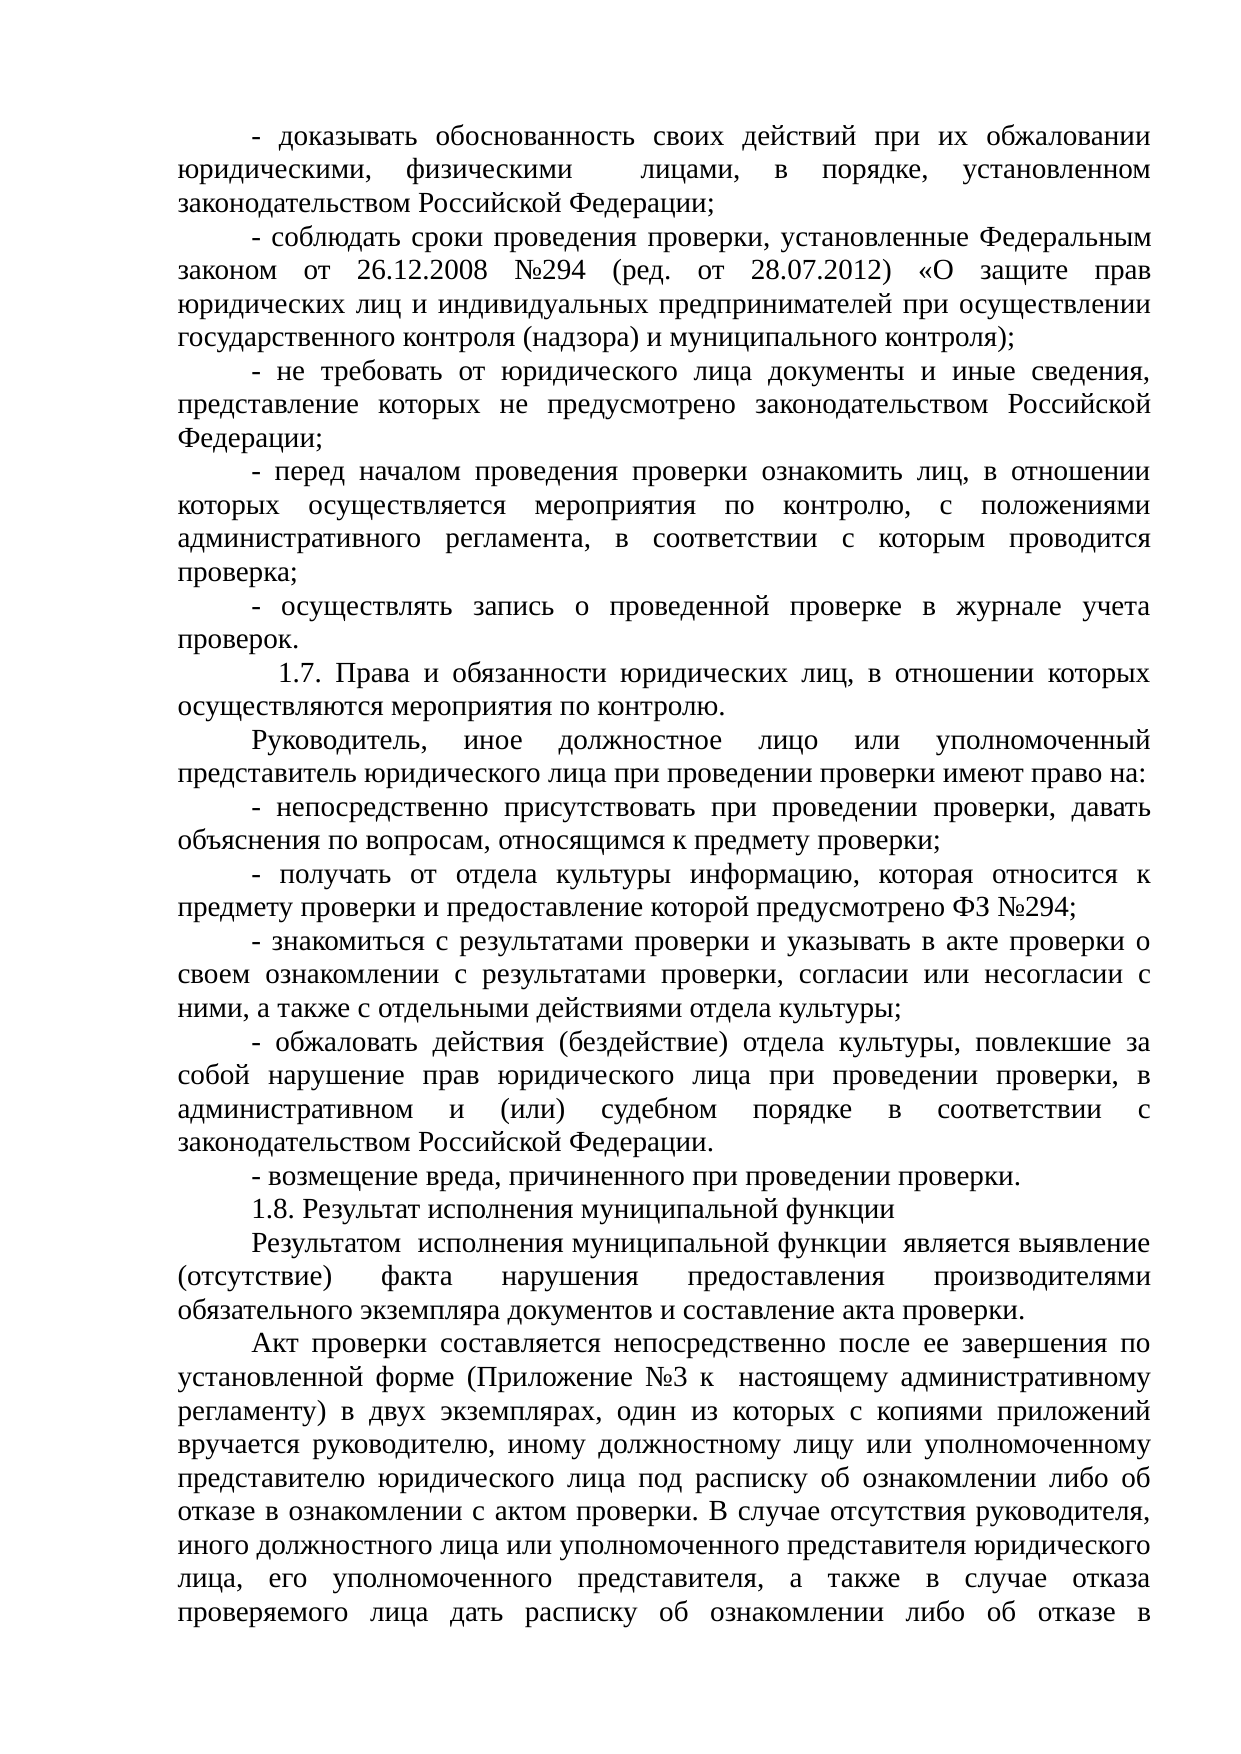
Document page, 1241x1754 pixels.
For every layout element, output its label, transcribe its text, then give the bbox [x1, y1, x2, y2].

text - соблюдать сроки проведения проверки, установленные Федеральным законом от 26.12.2008 №294 (ред. от 28.07.2012) «О защите прав юридических лиц и индивидуальных предпринимателей при осуществлении государственного контроля (надзора) и муниципального контроля); [177, 219, 1152, 353]
text Результатом исполнения муниципальной функции является выявление (отсутствие) факта нарушения предоставления производителями обязательного экземпляра документов и составление акта проверки. [177, 1225, 1152, 1326]
text 1.7. Права и обязанности юридических лиц, в отношении которых осуществляются мероприятия по контролю. [177, 655, 1152, 722]
text - знакомиться с результатами проверки и указывать в акте проверки о своем ознакомлении с результатами проверки, согласии или несогласии с ними, а также с отдельными действиями отдела культуры; [177, 923, 1152, 1024]
text 1.8. Результат исполнения муниципальной функции [177, 1191, 1152, 1225]
text - возмещение вреда, причиненного при проведении проверки. [177, 1158, 1152, 1191]
text - не требовать от юридического лица документы и иные сведения, представление которых не предусмотрено законодательством Российской Федерации; [177, 353, 1152, 453]
text - перед началом проведения проверки ознакомить лиц, в отношении которых осуществляется мероприятия по контролю, с положениями административного регламента, в соответствии с которым проводится проверка; [177, 453, 1152, 588]
text Руководитель, иное должностное лицо или уполномоченный представитель юридического лица при проведении проверки имеют право на: [177, 722, 1152, 789]
text - обжаловать действия (бездействие) отдела культуры, повлекшие за собой нарушение прав юридического лица при проведении проверки, в административном и (или) судебном порядке в соответствии с законодательством Российской Федерации. [177, 1024, 1152, 1158]
text - осуществлять запись о проведенной проверке в журнале учета проверок. [177, 588, 1152, 655]
text - получать от отдела культуры информацию, которая относится к предмету проверки и предоставление которой предусмотрено ФЗ №294; [177, 856, 1152, 923]
text Акт проверки составляется непосредственно после ее завершения по установленной форме (Приложение №3 к настоящему административному регламенту) в двух экземплярах, один из которых с копиями приложений вручается руководителю, иному должностному лицу или уполномоченному представителю юридического лица под расписку об ознакомлении либо об отказе в ознакомлении с актом проверки. В случае отсутствия руководителя, иного должностного лица или уполномоченного представителя юридического лица, его уполномоченного представителя, а также в случае отказа проверяемого лица дать расписку об ознакомлении либо об отказе в [177, 1326, 1152, 1627]
text - доказывать обоснованность своих действий при их обжаловании юридическими, физическими лицами, в порядке, установленном законодательством Российской Федерации; [177, 118, 1152, 219]
text - непосредственно присутствовать при проведении проверки, давать объяснения по вопросам, относящимся к предмету проверки; [177, 789, 1152, 856]
